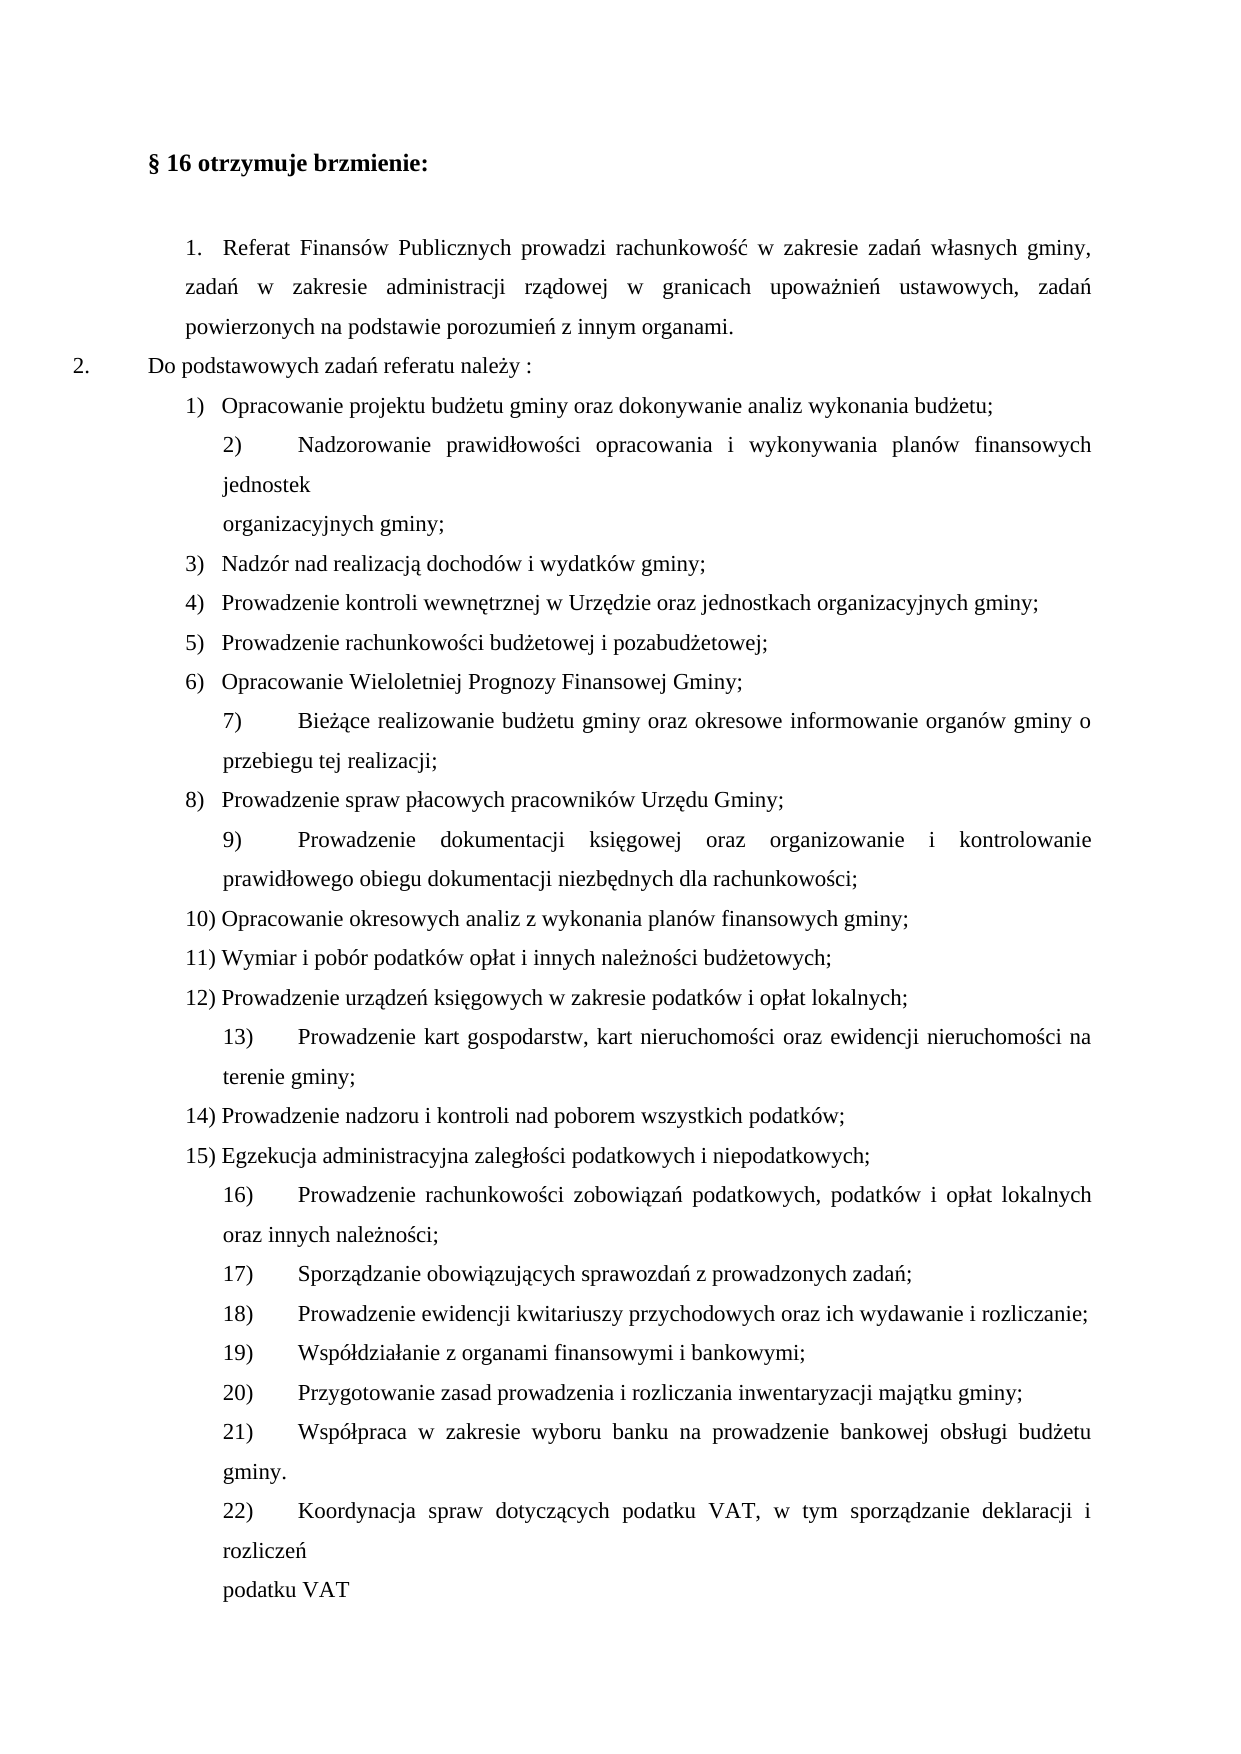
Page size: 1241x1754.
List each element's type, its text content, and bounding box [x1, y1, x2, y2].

list Egzekucja administracyjna zaległości podatkowych i niepodatkowych; [185, 1142, 1093, 1168]
list Współdziałanie z organami finansowymi i bankowymi; [223, 1339, 1093, 1366]
list Opracowanie okresowych analiz z wykonania planów finansowych gminy; [185, 905, 1093, 931]
list Prowadzenie dokumentacji księgowej oraz organizowanie i kontrolowanie prawidłowego obiegu dokumentacji niezbędnych dla rachunkowości; [223, 826, 1093, 892]
list Opracowanie projektu budżetu gminy oraz dokonywanie analiz wykonania budżetu; [185, 392, 1093, 418]
list Nadzór nad realizacją dochodów i wydatków gminy; [185, 550, 1093, 576]
list Prowadzenie kontroli wewnętrznej w Urzędzie oraz jednostkach organizacyjnych gminy; [185, 589, 1093, 616]
list Przygotowanie zasad prowadzenia i rozliczania inwentaryzacji majątku gminy; [223, 1379, 1093, 1405]
list Do podstawowych zadań referatu należy : [73, 352, 1093, 379]
list Prowadzenie kart gospodarstw, kart nieruchomości oraz ewidencji nieruchomości na terenie gminy; [223, 1023, 1093, 1089]
list Prowadzenie nadzoru i kontroli nad poborem wszystkich podatków; [185, 1102, 1093, 1129]
list Koordynacja spraw dotyczących podatku VAT, w tym sporządzanie deklaracji i rozliczeń podatku VAT [223, 1497, 1093, 1602]
list Wymiar i pobór podatków opłat i innych należności budżetowych; [185, 944, 1093, 971]
list Prowadzenie spraw płacowych pracowników Urzędu Gminy; [185, 787, 1093, 813]
list Sporządzanie obowiązujących sprawozdań z prowadzonych zadań; [223, 1260, 1093, 1287]
list Referat Finansów Publicznych prowadzi rachunkowość w zakresie zadań własnych gminy, zadań w zakresie administracji rządowej w granicach upoważnień ustawowych, zadań powierzonych na podstawie porozumień z innym organami. [185, 234, 1093, 339]
text § 16 otrzymuje brzmienie: [148, 148, 1093, 176]
list Opracowanie Wieloletniej Prognozy Finansowej Gminy; [185, 668, 1093, 694]
list Współpraca w zakresie wyboru banku na prowadzenie bankowej obsługi budżetu gminy. [223, 1418, 1093, 1484]
list Prowadzenie rachunkowości budżetowej i pozabudżetowej; [185, 629, 1093, 655]
list Prowadzenie rachunkowości zobowiązań podatkowych, podatków i opłat lokalnych oraz innych należności; [223, 1181, 1093, 1247]
list Prowadzenie urządzeń księgowych w zakresie podatków i opłat lokalnych; [185, 984, 1093, 1010]
list Bieżące realizowanie budżetu gminy oraz okresowe informowanie organów gminy o przebiegu tej realizacji; [223, 708, 1093, 773]
list Prowadzenie ewidencji kwitariuszy przychodowych oraz ich wydawanie i rozliczanie; [223, 1300, 1093, 1326]
list Nadzorowanie prawidłowości opracowania i wykonywania planów finansowych jednostek organizacyjnych gminy; [223, 431, 1093, 537]
